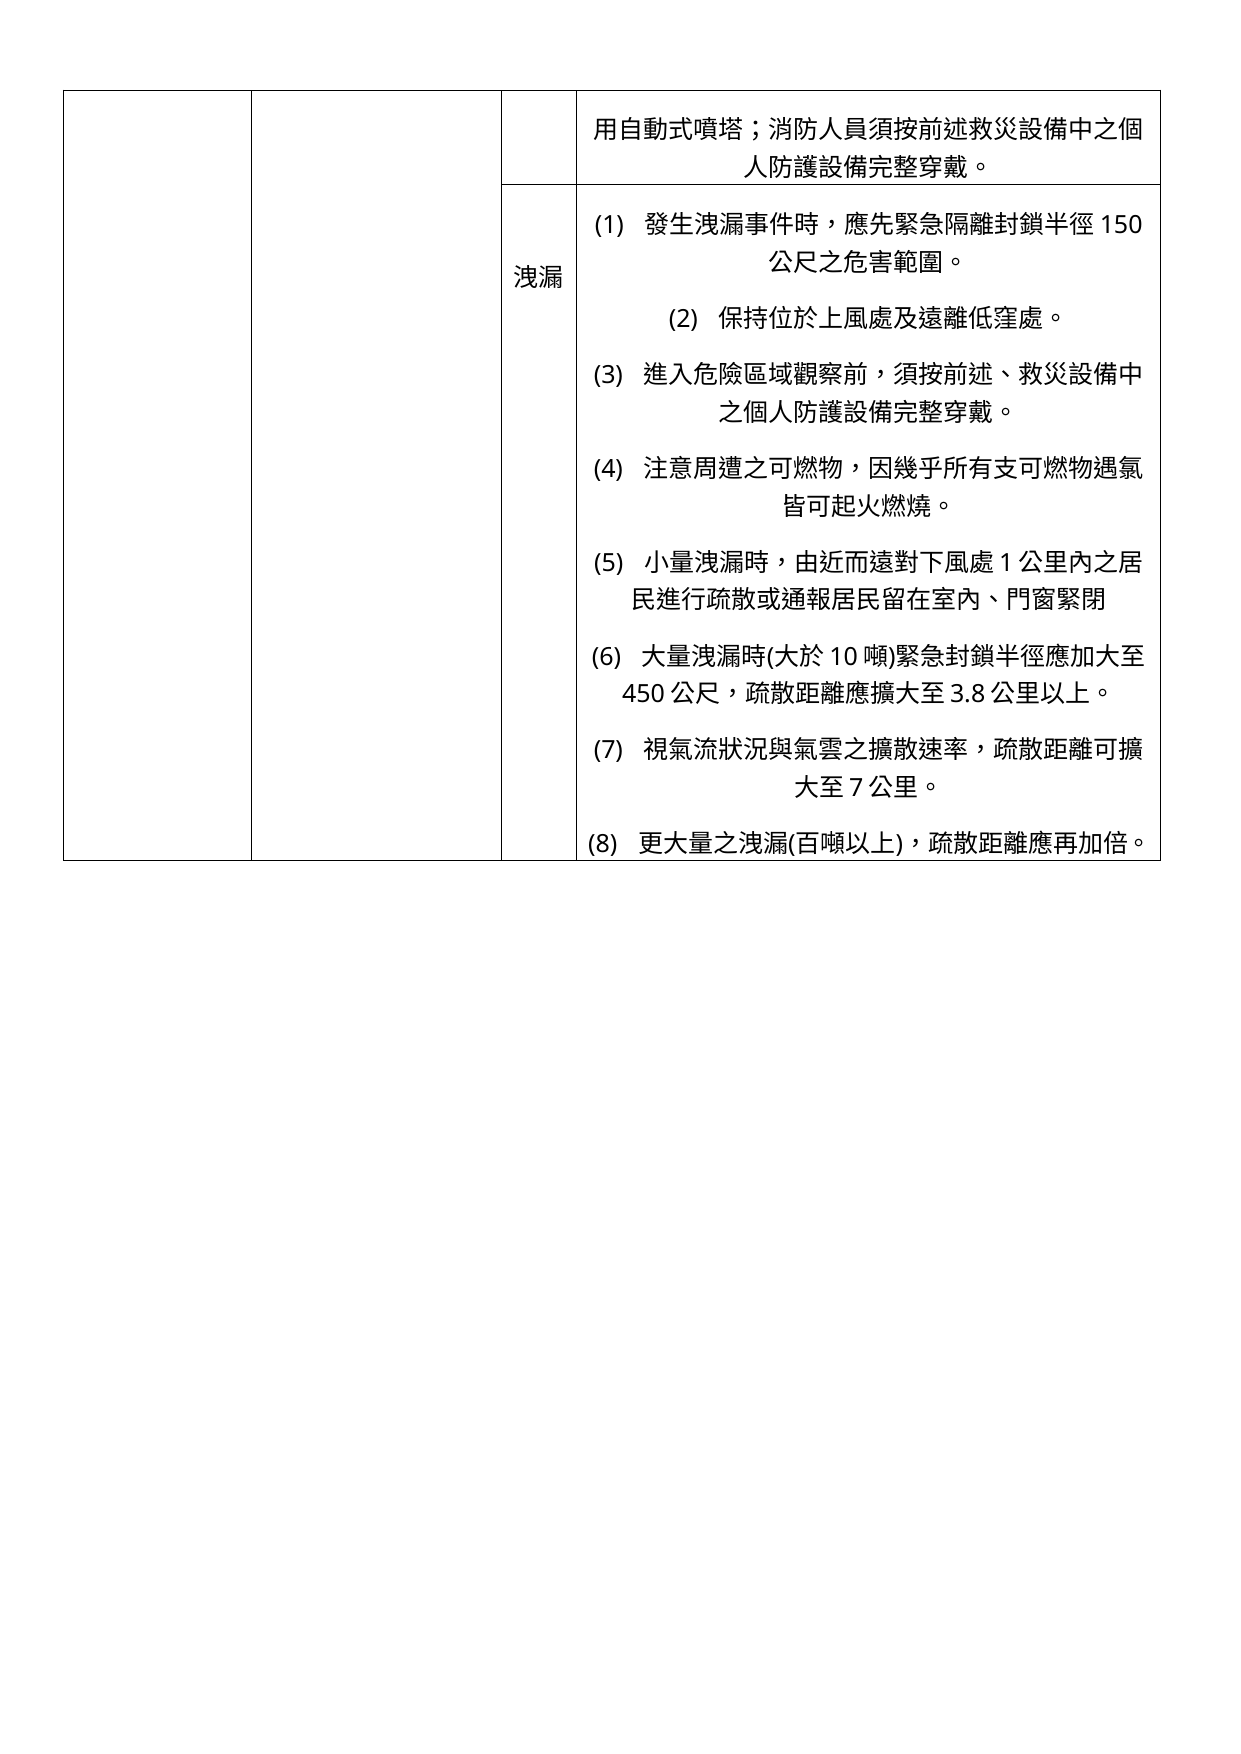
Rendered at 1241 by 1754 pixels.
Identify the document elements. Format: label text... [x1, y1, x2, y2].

table_cell [502, 91, 576, 184]
table_cell 用自動式噴塔；消防人員須按前述救災設備中之個人防護設備完整穿戴。 [577, 91, 1160, 184]
table_cell (1) 發生洩漏事件時，應先緊急隔離封鎖半徑150公尺之危害範圍。 (2) 保持位於上風處及遠離低窪處。 (3) 進入危險區域觀察前，須按前述、救災設備中之個人防護設備完整穿戴。 (4) 注意周遭之可燃物，因幾乎所有支可燃物遇氯皆可起火燃燒。 (5) 小量洩漏時，由近而遠對下風處1公里內之居民進行疏散或通報居民留在室內、門窗緊閉 (6) 大量洩漏時(大於10噸)緊急封鎖半徑應加大至450公尺，疏散距離應擴大至3.8公里以上。 (7) 視氣流狀況與氣雲之擴散速率，疏散距離可擴大至7公里。 (8) 更大量之洩漏(百噸以上)，疏散距離應再加倍。 [577, 185, 1160, 860]
table_cell [64, 91, 251, 860]
table_cell 洩漏 [502, 185, 576, 860]
table_cell [252, 91, 501, 860]
